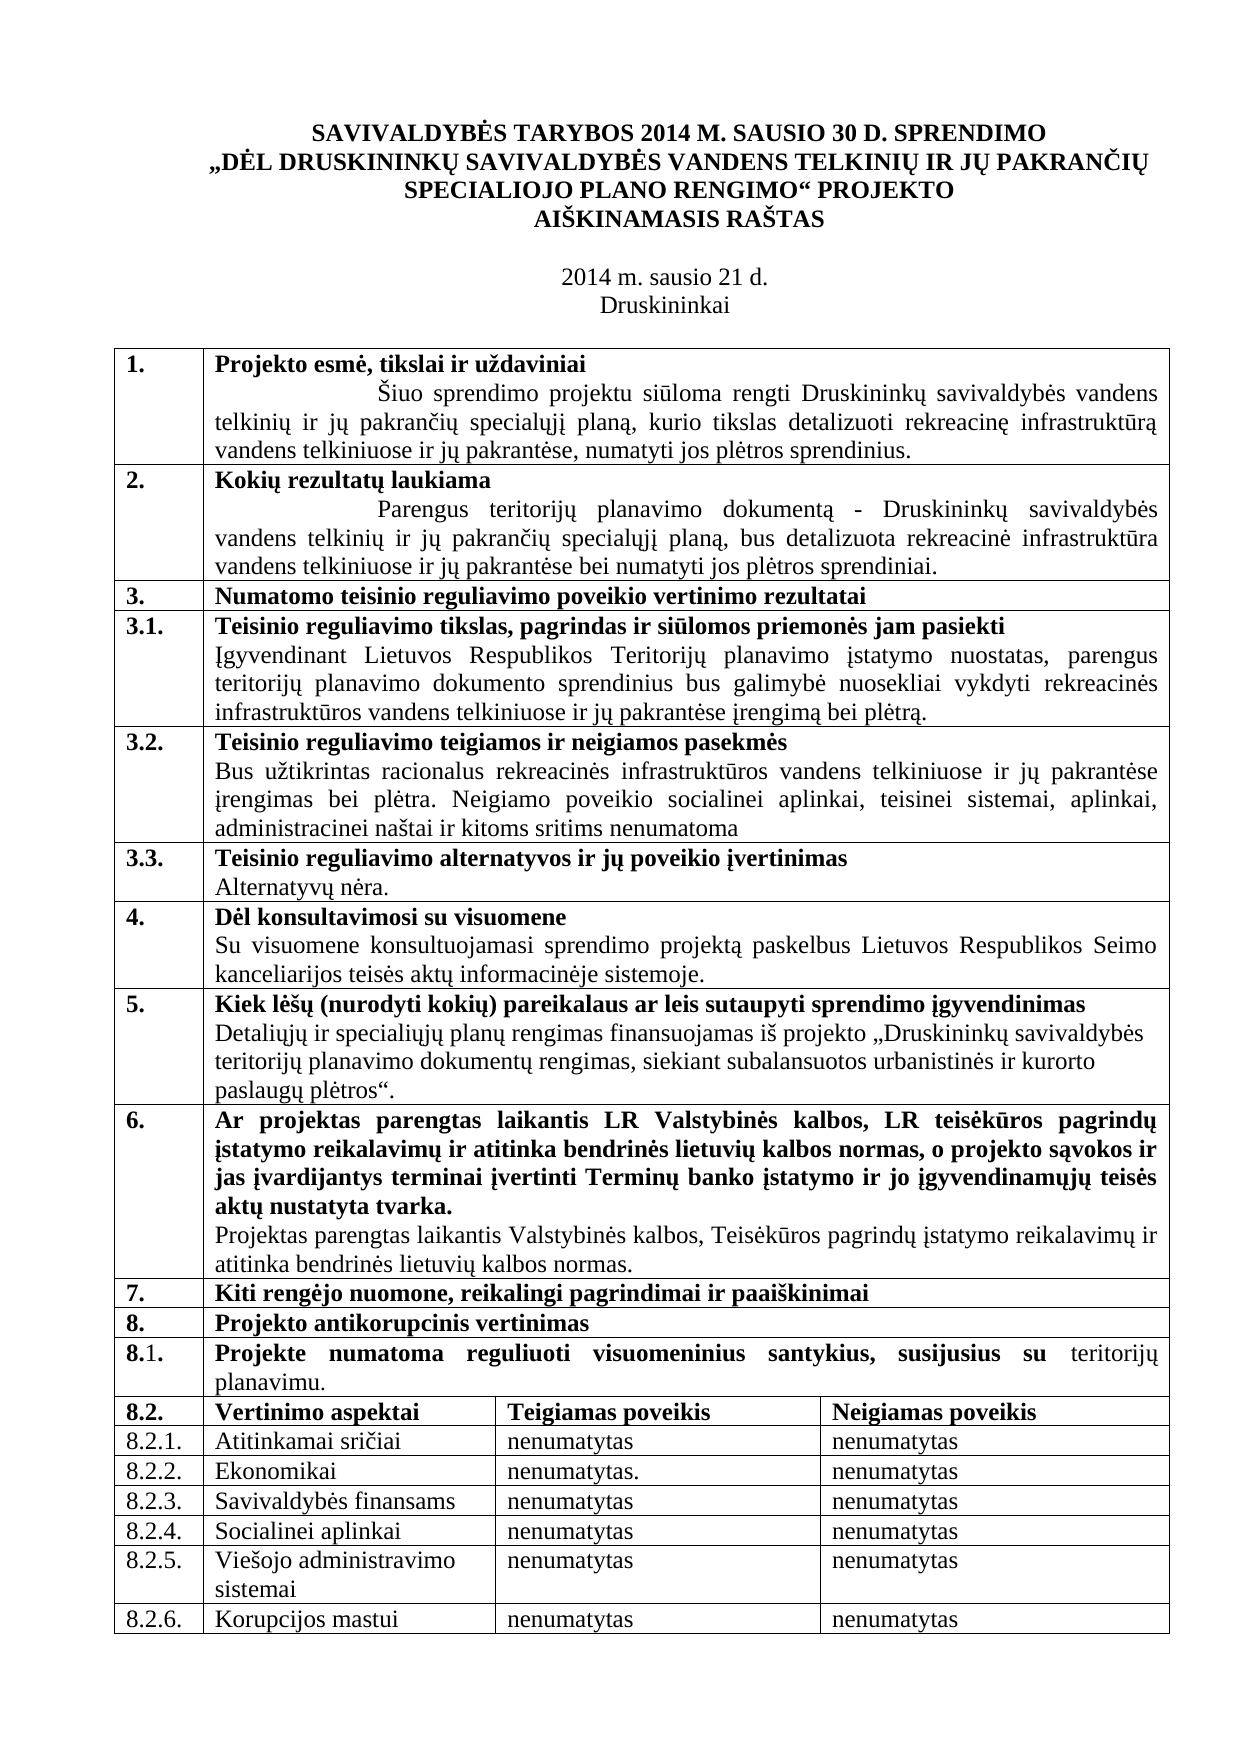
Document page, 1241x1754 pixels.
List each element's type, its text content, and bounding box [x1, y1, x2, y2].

table_cell nenumatytas [496, 1516, 820, 1544]
text AIŠKINAMASIS RAŠTAS [177, 204, 1181, 233]
table_cell Viešojo administravimo sistemai [204, 1546, 495, 1603]
table_cell Atitinkamai sričiai [204, 1426, 495, 1455]
text „DĖL DRUSKININKŲ SAVIVALDYBĖS VANDENS TELKINIŲ IR JŲ PAKRANČIŲ SPECIALIOJO PLANO RENGIMO“ PROJEKTO [177, 147, 1181, 204]
table_cell 7. [115, 1279, 203, 1307]
text Druskininkai [177, 291, 1152, 319]
table_cell Teisinio reguliavimo teigiamos ir neigiamos pasekmės Bus užtikrintas racionalus rekreacinės infrastruktūros vandens telkiniuose ir jų pakrantėse įrengimas bei plėtra. Neigiamo poveikio socialinei aplinkai, teisinei sistemai, aplinkai, administracinei naštai ir kitoms sritims nenumatoma [204, 727, 1169, 842]
text SAVIVALDYBĖS TARYBOS 2014 M. SAUSIO 30 D. SPRENDIMO [177, 118, 1181, 147]
table_cell Ekonomikai [204, 1456, 495, 1485]
table_cell 8.2. [115, 1397, 203, 1425]
table_cell nenumatytas [496, 1486, 820, 1515]
table_cell Kiti rengėjo nuomone, reikalingi pagrindimai ir paaiškinimai [204, 1279, 1169, 1307]
table_cell nenumatytas [496, 1426, 820, 1455]
table_cell Ar projektas parengtas laikantis LR Valstybinės kalbos, LR teisėkūros pagrindų įstatymo reikalavimų ir atitinka bendrinės lietuvių kalbos normas, o projekto sąvokos ir jas įvardijantys terminai įvertinti Terminų banko įstatymo ir jo įgyvendinamųjų teisės aktų nustatyta tvarka. Projektas parengtas laikantis Valstybinės kalbos, Teisėkūros pagrindų įstatymo reikalavimų ir atitinka bendrinės lietuvių kalbos normas. [204, 1105, 1169, 1277]
table_cell Teisinio reguliavimo alternatyvos ir jų poveikio įvertinimas Alternatyvų nėra. [204, 843, 1169, 901]
table_cell 3.2. [115, 727, 203, 842]
table_cell 8.2.4. [115, 1516, 203, 1544]
table_cell 8.2.3. [115, 1486, 203, 1515]
table_cell 8.2.5. [115, 1546, 203, 1603]
table_cell 6. [115, 1105, 203, 1277]
table_cell Dėl konsultavimosi su visuomene Su visuomene konsultuojamasi sprendimo projektą paskelbus Lietuvos Respublikos Seimo kanceliarijos teisės aktų informacinėje sistemoje. [204, 902, 1169, 988]
table_cell nenumatytas [821, 1456, 1169, 1485]
table_cell Numatomo teisinio reguliavimo poveikio vertinimo rezultatai [204, 581, 1169, 610]
table_cell 8.2.2. [115, 1456, 203, 1485]
table_cell Neigiamas poveikis [821, 1397, 1169, 1425]
table_cell 8.2.6. [115, 1604, 203, 1633]
table_cell nenumatytas [821, 1426, 1169, 1455]
table_cell Kokių rezultatų laukiama Parengus teritorijų planavimo dokumentą - Druskininkų savivaldybės vandens telkinių ir jų pakrančių specialųjį planą, bus detalizuota rekreacinė infrastruktūra vandens telkiniuose ir jų pakrantėse bei numatyti jos plėtros sprendiniai. [204, 465, 1169, 580]
table_cell Projekto antikorupcinis vertinimas [204, 1308, 1169, 1337]
table_cell nenumatytas [821, 1604, 1169, 1633]
table_cell nenumatytas [496, 1546, 820, 1603]
table_cell 3. [115, 581, 203, 610]
table_cell 8. [115, 1308, 203, 1337]
table_cell Teisinio reguliavimo tikslas, pagrindas ir siūlomos priemonės jam pasiekti Įgyvendinant Lietuvos Respublikos Teritorijų planavimo įstatymo nuostatas, parengus teritorijų planavimo dokumento sprendinius bus galimybė nuosekliai vykdyti rekreacinės infrastruktūros vandens telkiniuose ir jų pakrantėse įrengimą bei plėtrą. [204, 611, 1169, 726]
table_cell 3.3. [115, 843, 203, 901]
table_cell nenumatytas [821, 1546, 1169, 1603]
table_cell 8.1. [115, 1338, 203, 1396]
table_cell Vertinimo aspektai [204, 1397, 495, 1425]
table_cell Projekte numatoma reguliuoti visuomeninius santykius, susijusius su teritorijų planavimu. [204, 1338, 1169, 1396]
table_cell 3.1. [115, 611, 203, 726]
table_cell 2. [115, 465, 203, 580]
table_header 1. [115, 349, 203, 464]
table_cell nenumatytas [821, 1516, 1169, 1544]
table_cell 4. [115, 902, 203, 988]
table_cell 5. [115, 989, 203, 1104]
table_cell Socialinei aplinkai [204, 1516, 495, 1544]
table_cell nenumatytas [496, 1604, 820, 1633]
table_cell Kiek lėšų (nurodyti kokių) pareikalaus ar leis sutaupyti sprendimo įgyvendinimas Detaliųjų ir specialiųjų planų rengimas finansuojamas iš projekto „Druskininkų savivaldybės teritorijų planavimo dokumentų rengimas, siekiant subalansuotos urbanistinės ir kurorto paslaugų plėtros“. [204, 989, 1169, 1104]
table_cell nenumatytas [821, 1486, 1169, 1515]
table_cell 8.2.1. [115, 1426, 203, 1455]
text 2014 m. sausio 21 d. [177, 262, 1152, 291]
table_cell Korupcijos mastui [204, 1604, 495, 1633]
table_header Projekto esmė, tikslai ir uždaviniai Šiuo sprendimo projektu siūloma rengti Druskininkų savivaldybės vandens telkinių ir jų pakrančių specialųjį planą, kurio tikslas detalizuoti rekreacinę infrastruktūrą vandens telkiniuose ir jų pakrantėse, numatyti jos plėtros sprendinius. [204, 349, 1169, 464]
table_cell nenumatytas. [496, 1456, 820, 1485]
table_cell Teigiamas poveikis [496, 1397, 820, 1425]
table_cell Savivaldybės finansams [204, 1486, 495, 1515]
